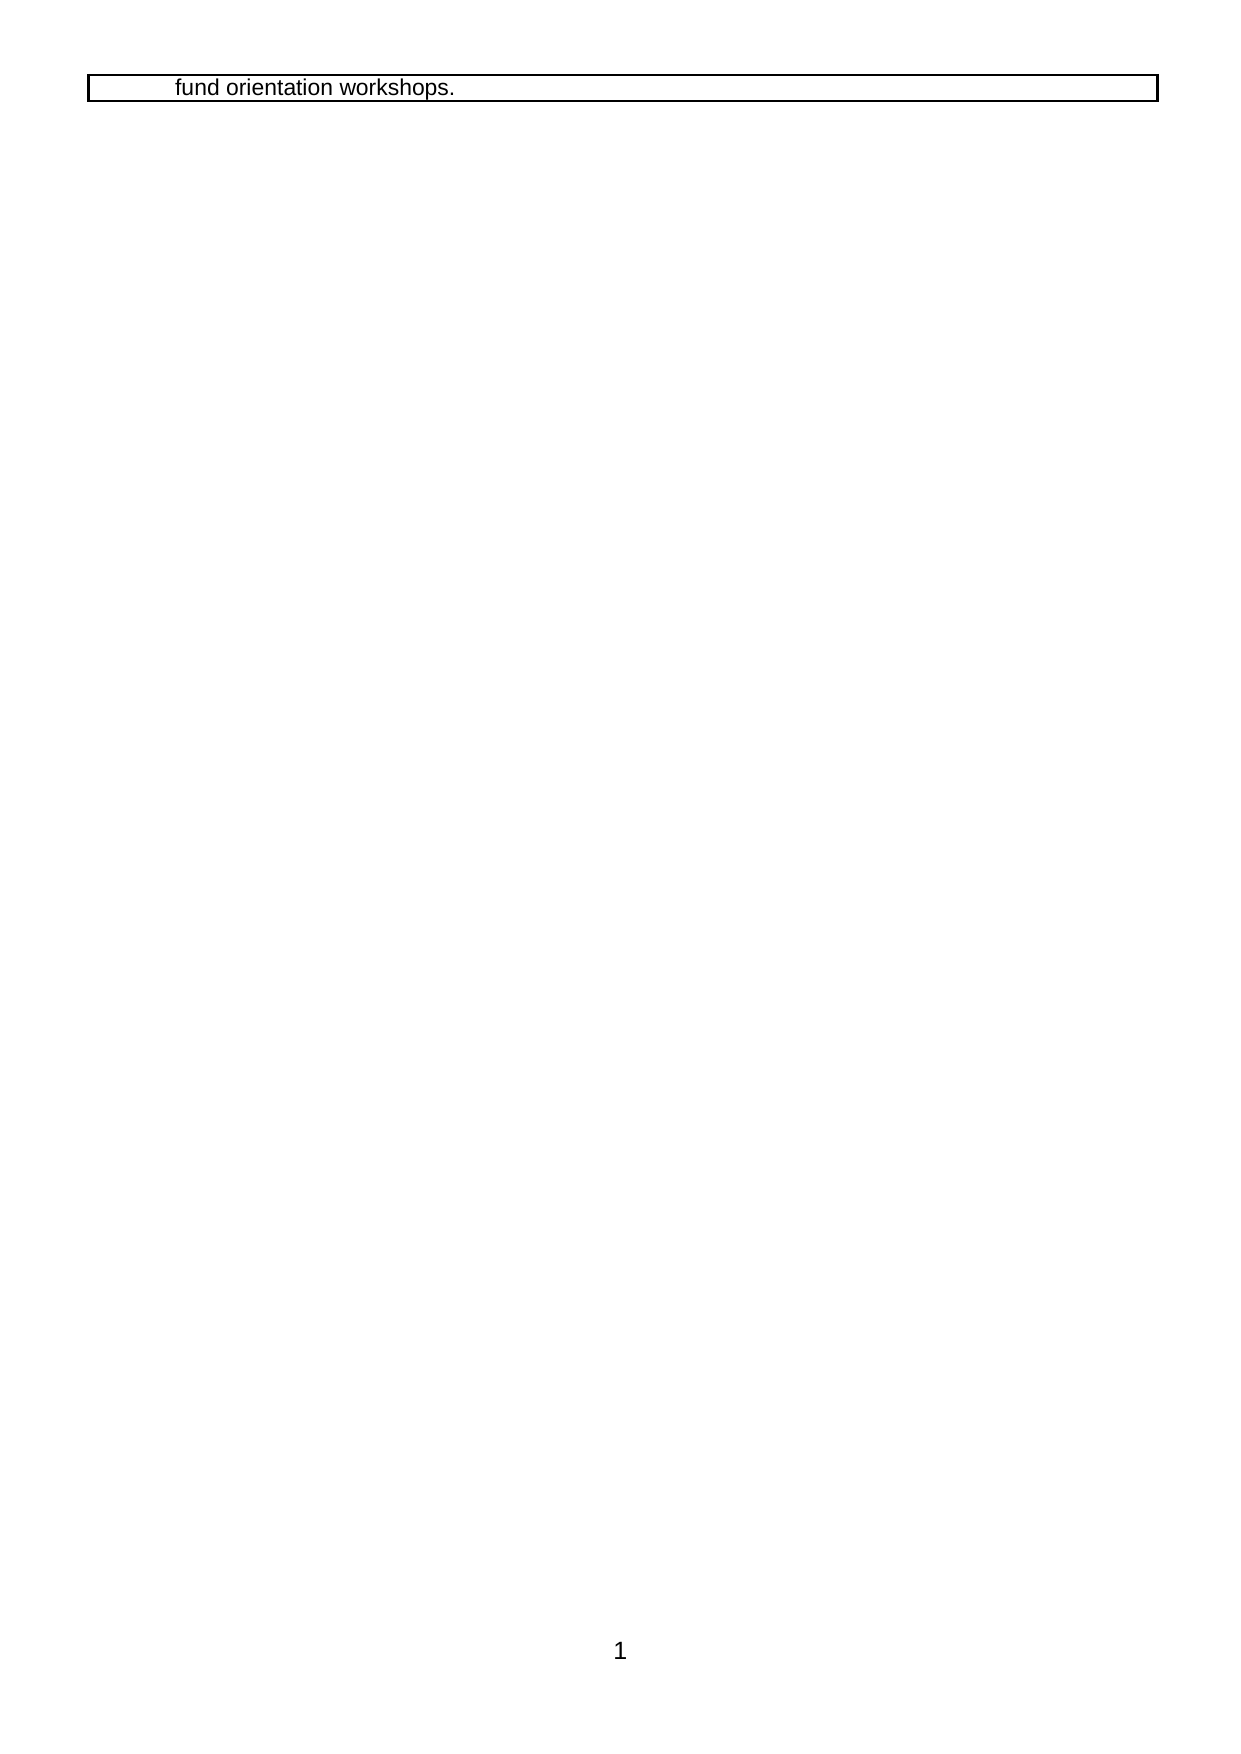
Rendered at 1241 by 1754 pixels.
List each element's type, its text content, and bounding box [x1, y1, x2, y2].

table_cell fund orientation workshops. [90, 76, 1156, 100]
